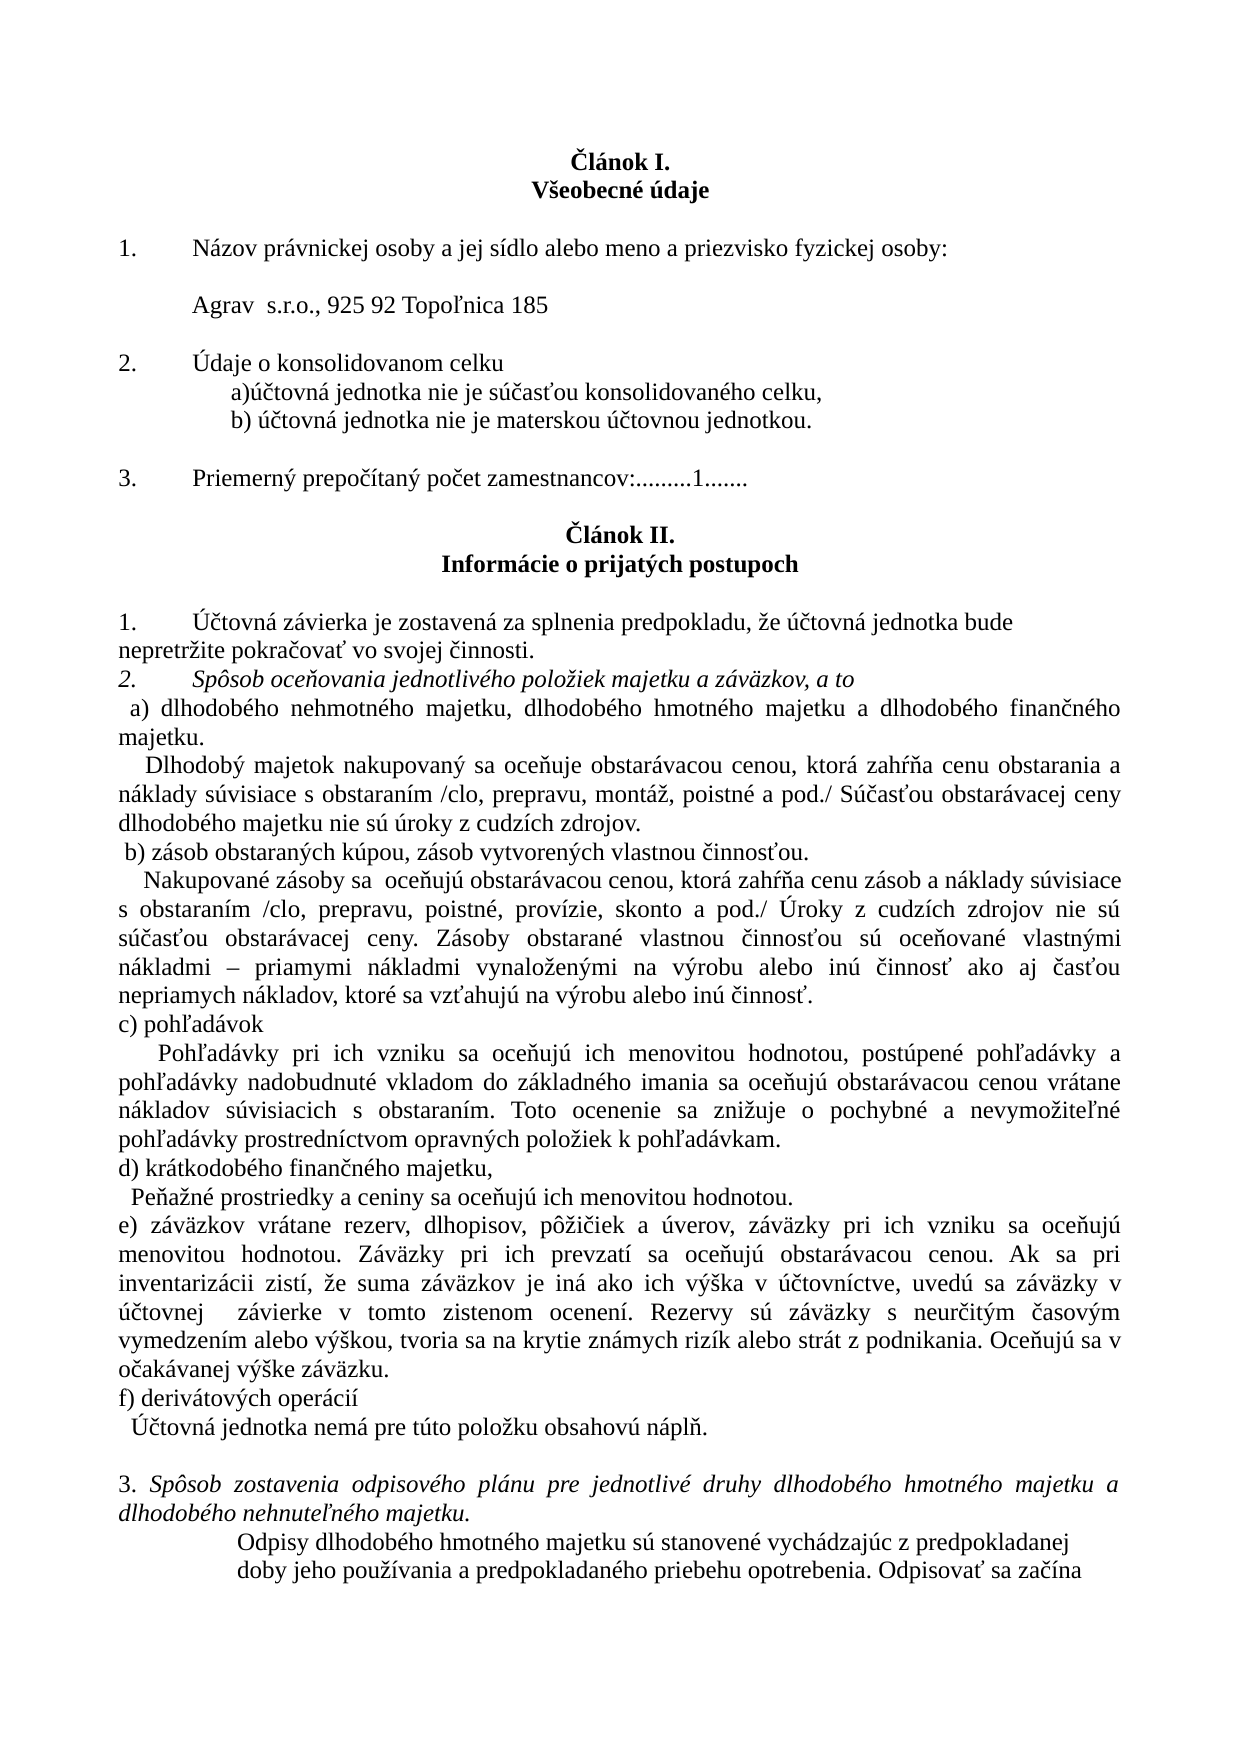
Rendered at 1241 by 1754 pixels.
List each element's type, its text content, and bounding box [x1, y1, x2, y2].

text Peňažné prostriedky a ceniny sa oceňujú ich menovitou hodnotou. [118, 1182, 1122, 1211]
text Nakupované zásoby sa oceňujú obstarávacou cenou, ktorá zahŕňa cenu zásob a náklady súvisiace s obstaraním /clo, prepravu, poistné, provízie, skonto a pod./ Úroky z cudzích zdrojov nie sú súčasťou obstarávacej ceny. Zásoby obstarané vlastnou činnosťou sú oceňované vlastnými nákladmi – priamymi nákladmi vynaloženými na výrobu alebo inú činnosť ako aj časťou nepriamych nákladov, ktoré sa vzťahujú na výrobu alebo inú činnosť. [118, 866, 1122, 1009]
list Priemerný prepočítaný počet zamestnancov:.........1....... [118, 463, 1122, 492]
text Agrav s.r.o., 925 92 Topoľnica 185 [118, 291, 1122, 319]
text Článok II. [118, 521, 1122, 549]
text f) derivátových operácií [118, 1383, 1122, 1412]
text e) záväzkov vrátane rezerv, dlhopisov, pôžičiek a úverov, záväzky pri ich vzniku sa oceňujú menovitou hodnotou. Záväzky pri ich prevzatí sa oceňujú obstarávacou cenou. Ak sa pri inventarizácii zistí, že suma záväzkov je iná ako ich výška v účtovníctve, uvedú sa záväzky v účtovnej závierke v tomto zistenom ocenení. Rezervy sú záväzky s neurčitým časovým vymedzením alebo výškou, tvoria sa na krytie známych rizík alebo strát z podnikania. Oceňujú sa v očakávanej výške záväzku. [118, 1211, 1122, 1383]
text Všeobecné údaje [118, 176, 1122, 204]
text a) dlhodobého nehmotného majetku, dlhodobého hmotného majetku a dlhodobého finančného majetku. [118, 693, 1122, 751]
text Účtovná jednotka nemá pre túto položku obsahovú náplň. [118, 1412, 1122, 1441]
text nepretržite pokračovať vo svojej činnosti. [118, 636, 1122, 664]
text 3. Spôsob zostavenia odpisového plánu pre jednotlivé druhy dlhodobého hmotného majetku a dlhodobého nehnuteľného majetku. [118, 1469, 1122, 1527]
text doby jeho používania a predpokladaného priebehu opotrebenia. Odpisovať sa začína [118, 1556, 1122, 1584]
text b) zásob obstaraných kúpou, zásob vytvorených vlastnou činnosťou. [118, 837, 1122, 866]
list Spôsob oceňovania jednotlivého položiek majetku a záväzkov, a to [118, 664, 1122, 693]
text Informácie o prijatých postupoch [118, 549, 1122, 578]
list Účtovná závierka je zostavená za splnenia predpokladu, že účtovná jednotka bude [118, 607, 1122, 636]
text c) pohľadávok [118, 1009, 1122, 1038]
list Názov právnickej osoby a jej sídlo alebo meno a priezvisko fyzickej osoby: [118, 233, 1122, 262]
text Odpisy dlhodobého hmotného majetku sú stanovené vychádzajúc z predpokladanej [118, 1527, 1122, 1556]
text b) účtovná jednotka nie je materskou účtovnou jednotkou. [118, 406, 1122, 434]
text Dlhodobý majetok nakupovaný sa oceňuje obstarávacou cenou, ktorá zahŕňa cenu obstarania a náklady súvisiace s obstaraním /clo, prepravu, montáž, poistné a pod./ Súčasťou obstarávacej ceny dlhodobého majetku nie sú úroky z cudzích zdrojov. [118, 751, 1122, 837]
text a)účtovná jednotka nie je súčasťou konsolidovaného celku, [118, 377, 1122, 406]
text d) krátkodobého finančného majetku, [118, 1153, 1122, 1182]
text Článok I. [118, 147, 1122, 176]
list Údaje o konsolidovanom celku [118, 348, 1122, 377]
text Pohľadávky pri ich vzniku sa oceňujú ich menovitou hodnotou, postúpené pohľadávky a pohľadávky nadobudnuté vkladom do základného imania sa oceňujú obstarávacou cenou vrátane nákladov súvisiacich s obstaraním. Toto ocenenie sa znižuje o pochybné a nevymožiteľné pohľadávky prostredníctvom opravných položiek k pohľadávkam. [118, 1038, 1122, 1153]
